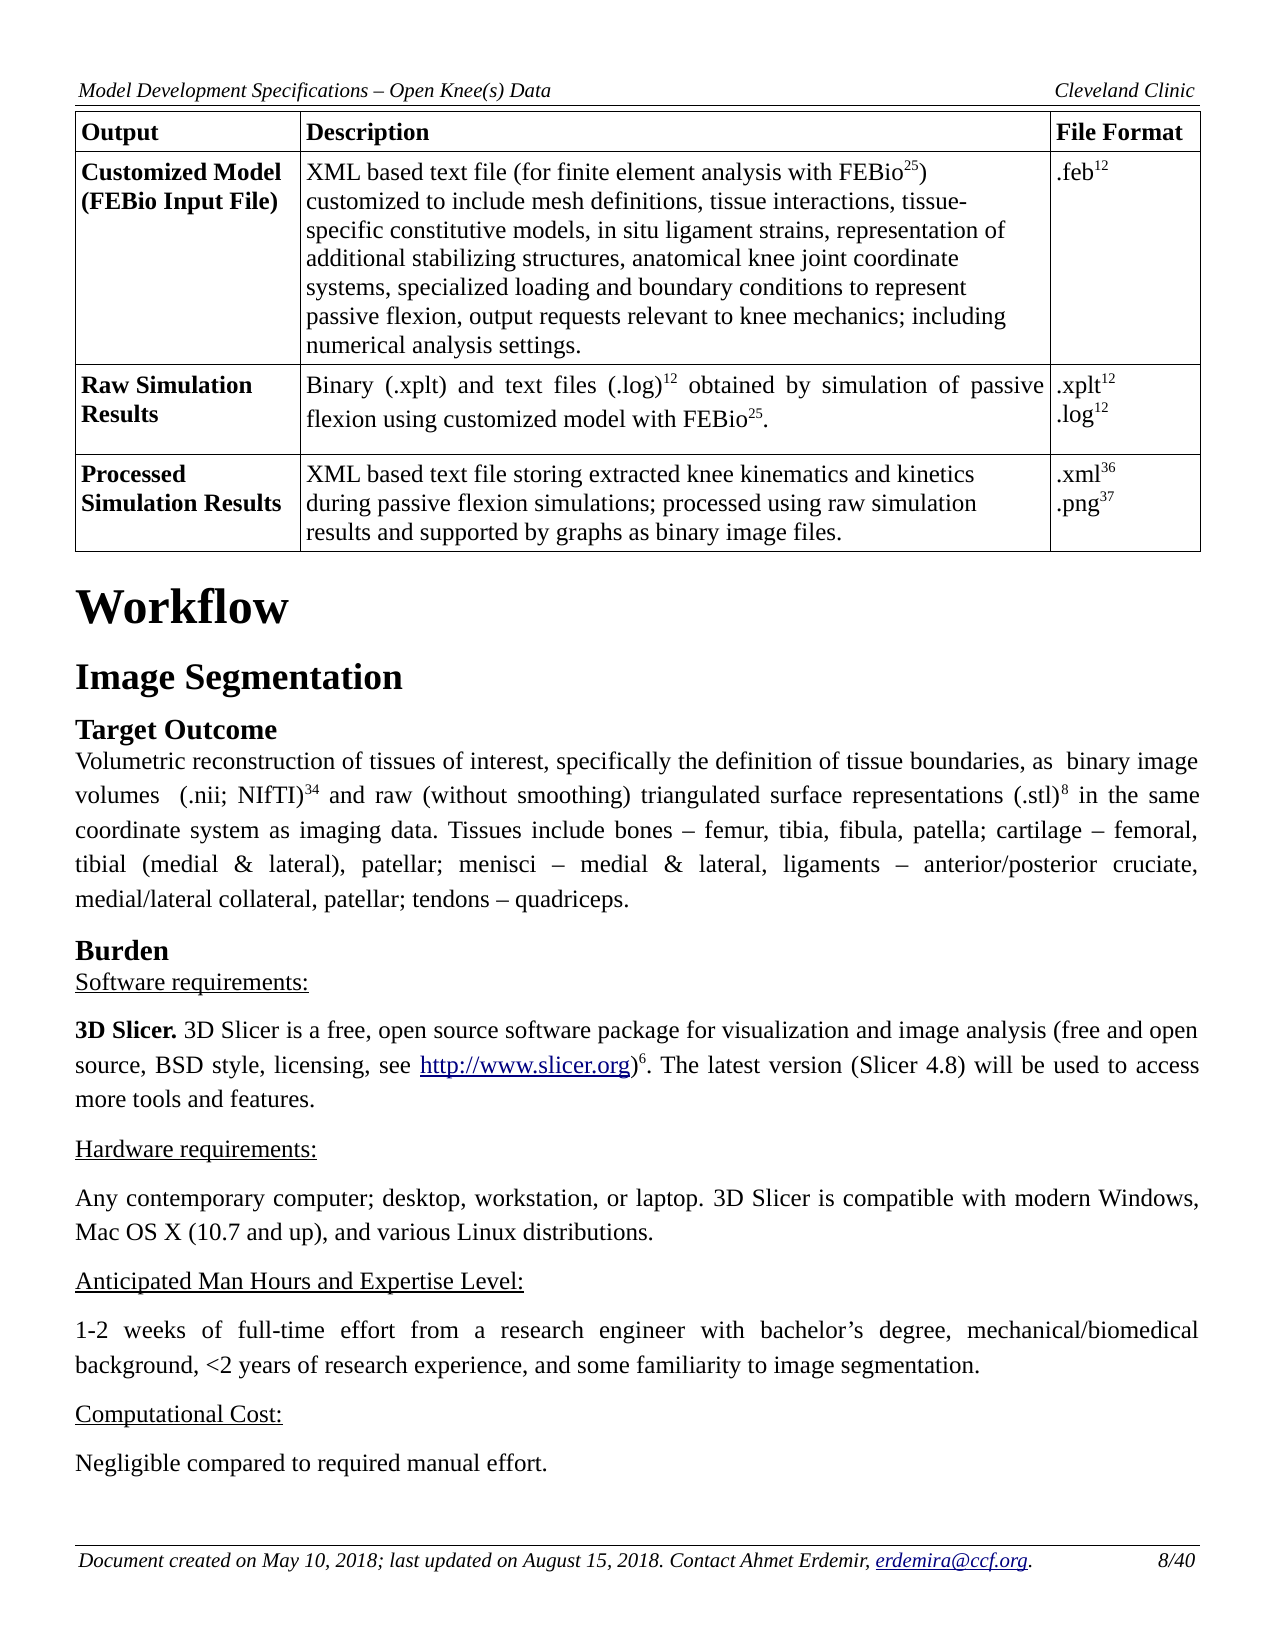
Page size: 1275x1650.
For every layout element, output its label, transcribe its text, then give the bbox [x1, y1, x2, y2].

text Hardware requirements: [75, 1134, 1200, 1162]
table_header Description [301, 112, 1050, 151]
table_cell Customized Model (FEBio Input File) [76, 152, 300, 364]
text Software requirements: [75, 967, 1200, 995]
table_cell XML based text file (for finite element analysis with FEBio25) customized to include mesh definitions, tissue interactions, tissue-specific constitutive models, in situ ligament strains, representation of additional stabilizing structures, anatomical knee joint coordinate systems, specialized loading and boundary conditions to represent passive flexion, output requests relevant to knee mechanics; including numerical analysis settings. [301, 152, 1050, 364]
table_cell .feb12 [1051, 152, 1200, 364]
table_cell Binary (.xplt) and text files (.log)12 obtained by simulation of passive flexion using customized model with FEBio25. [301, 365, 1050, 453]
table_cell XML based text file storing extracted knee kinematics and kinetics during passive flexion simulations; processed using raw simulation results and supported by graphs as binary image files. [301, 455, 1050, 551]
table_cell .xml36 .png37 [1051, 455, 1200, 551]
subtitle Target Outcome [75, 712, 1200, 746]
table_cell Processed Simulation Results [76, 455, 300, 551]
text Computational Cost: [75, 1399, 1200, 1428]
text Any contemporary computer; desktop, workstation, or laptop. 3D Slicer is compatible with modern Windows, Mac OS X (10.7 and up), and various Linux distributions. [75, 1183, 1200, 1246]
text 1-2 weeks of full-time effort from a research engineer with bachelor’s degree, mechanical/biomedical background, <2 years of research experience, and some familiarity to image segmentation. [75, 1315, 1200, 1378]
table_cell Raw Simulation Results [76, 365, 300, 453]
subtitle Workflow [75, 576, 1200, 634]
text Negligible compared to required manual effort. [75, 1448, 1200, 1477]
table_cell .xplt12 .log12 [1051, 365, 1200, 453]
text Volumetric reconstruction of tissues of interest, specifically the definition of tissue boundaries, as binary image volumes (.nii; NIfTI)34 and raw (without smoothing) triangulated surface representations (.stl)8 in the same coordinate system as imaging data. Tissues include bones – femur, tibia, fibula, patella; cartilage – femoral, tibial (medial & lateral), patellar; menisci – medial & lateral, ligaments – anterior/posterior cruciate, medial/lateral collateral, patellar; tendons – quadriceps. [75, 746, 1200, 913]
text Anticipated Man Hours and Expertise Level: [75, 1266, 1200, 1295]
subtitle Image Segmentation [75, 655, 1200, 698]
table_header Output [76, 112, 300, 151]
text 3D Slicer. 3D Slicer is a free, open source software package for visualization and image analysis (free and open source, BSD style, licensing, see http://www.slicer.org)6. The latest version (Slicer 4.8) will be used to access more tools and features. [75, 1016, 1200, 1113]
table_header File Format [1051, 112, 1200, 151]
subtitle Burden [75, 933, 1200, 967]
